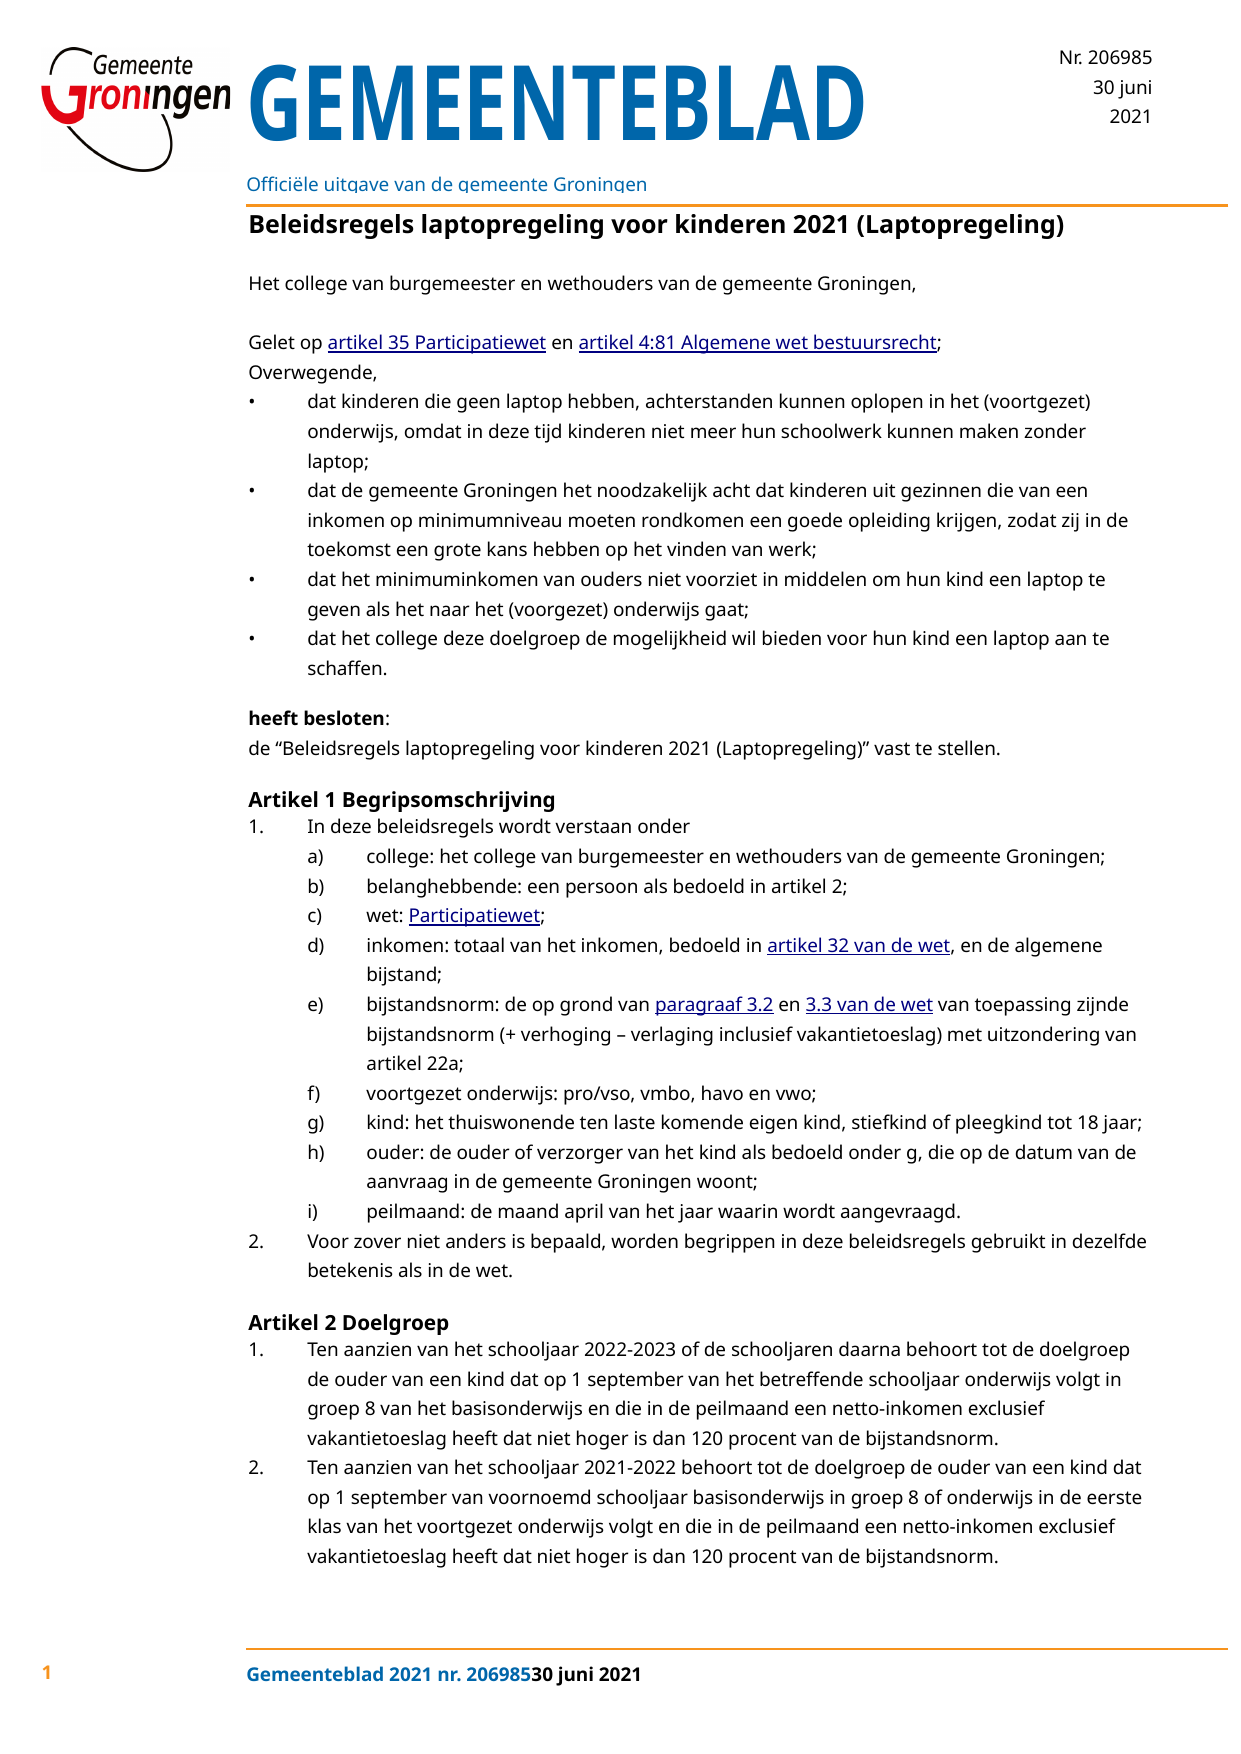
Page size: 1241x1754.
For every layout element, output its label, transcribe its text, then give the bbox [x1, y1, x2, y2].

text de “Beleidsregels laptopregeling voor kinderen 2021 (Laptopregeling)” vast te stellen. [248, 735, 1152, 761]
list In deze beleidsregels wordt verstaan onder [248, 814, 1152, 839]
picture [41, 47, 231, 172]
list Ten aanzien van het schooljaar 2022-2023 of de schooljaren daarna behoort tot de doelgroep de ouder van een kind dat op 1 september van het betreffende schooljaar onderwijs volgt in groep 8 van het basisonderwijs en die in de peilmaand een netto-inkomen exclusief vakantietoeslag heeft dat niet hoger is dan 120 procent van de bijstandsnorm. [248, 1336, 1152, 1451]
list belanghebbende: een persoon als bedoeld in artikel 2; [307, 873, 1152, 898]
list wet: Participatiewet; [307, 902, 1152, 928]
list ouder: de ouder of verzorger van het kind als bedoeld onder g, die op de datum van de aanvraag in de gemeente Groningen woont; [307, 1139, 1152, 1194]
text Overwegende, [248, 359, 1152, 385]
list inkomen: totaal van het inkomen, bedoeld in artikel 32 van de wet, en de algemene bijstand; [307, 932, 1152, 987]
text Artikel 1 Begripsomschrijving [248, 785, 1152, 814]
text Gelet op artikel 35 Participatiewet en artikel 4:81 Algemene wet bestuursrecht; [248, 329, 1152, 355]
list dat de gemeente Groningen het noodzakelijk acht dat kinderen uit gezinnen die van een inkomen op minimumniveau moeten rondkomen een goede opleiding krijgen, zodat zij in de toekomst een grote kans hebben op het vinden van werk; [248, 477, 1152, 562]
text heeft besloten: [248, 705, 1152, 731]
list kind: het thuiswonende ten laste komende eigen kind, stiefkind of pleegkind tot 18 jaar; [307, 1109, 1152, 1135]
list voortgezet onderwijs: pro/vso, vmbo, havo en vwo; [307, 1080, 1152, 1106]
list Voor zover niet anders is bepaald, worden begrippen in deze beleidsregels gebruikt in dezelfde betekenis als in de wet. [248, 1228, 1152, 1283]
list college: het college van burgemeester en wethouders van de gemeente Groningen; [307, 843, 1152, 869]
list peilmaand: de maand april van het jaar waarin wordt aangevraagd. [307, 1198, 1152, 1224]
list Ten aanzien van het schooljaar 2021-2022 behoort tot de doelgroep de ouder van een kind dat op 1 september van voornoemd schooljaar basisonderwijs in groep 8 of onderwijs in de eerste klas van het voortgezet onderwijs volgt en die in de peilmaand een netto-inkomen exclusief vakantietoeslag heeft dat niet hoger is dan 120 procent van de bijstandsnorm. [248, 1454, 1152, 1569]
list dat het college deze doelgroep de mogelijkheid wil bieden voor hun kind een laptop aan te schaffen. [248, 625, 1152, 681]
text Het college van burgemeester en wethouders van de gemeente Groningen, [248, 270, 1152, 296]
text Beleidsregels laptopregeling voor kinderen 2021 (Laptopregeling) [248, 207, 1152, 241]
list bijstandsnorm: de op grond van paragraaf 3.2 en 3.3 van de wet van toepassing zijnde bijstandsnorm (+ verhoging – verlaging inclusief vakantietoeslag) met uitzondering van artikel 22a; [307, 991, 1152, 1076]
list dat het minimuminkomen van ouders niet voorziet in middelen om hun kind een laptop te geven als het naar het (voorgezet) onderwijs gaat; [248, 566, 1152, 621]
list dat kinderen die geen laptop hebben, achterstanden kunnen oplopen in het (voortgezet) onderwijs, omdat in deze tijd kinderen niet meer hun schoolwerk kunnen maken zonder laptop; [248, 389, 1152, 473]
text Artikel 2 Doelgroep [248, 1308, 1152, 1336]
